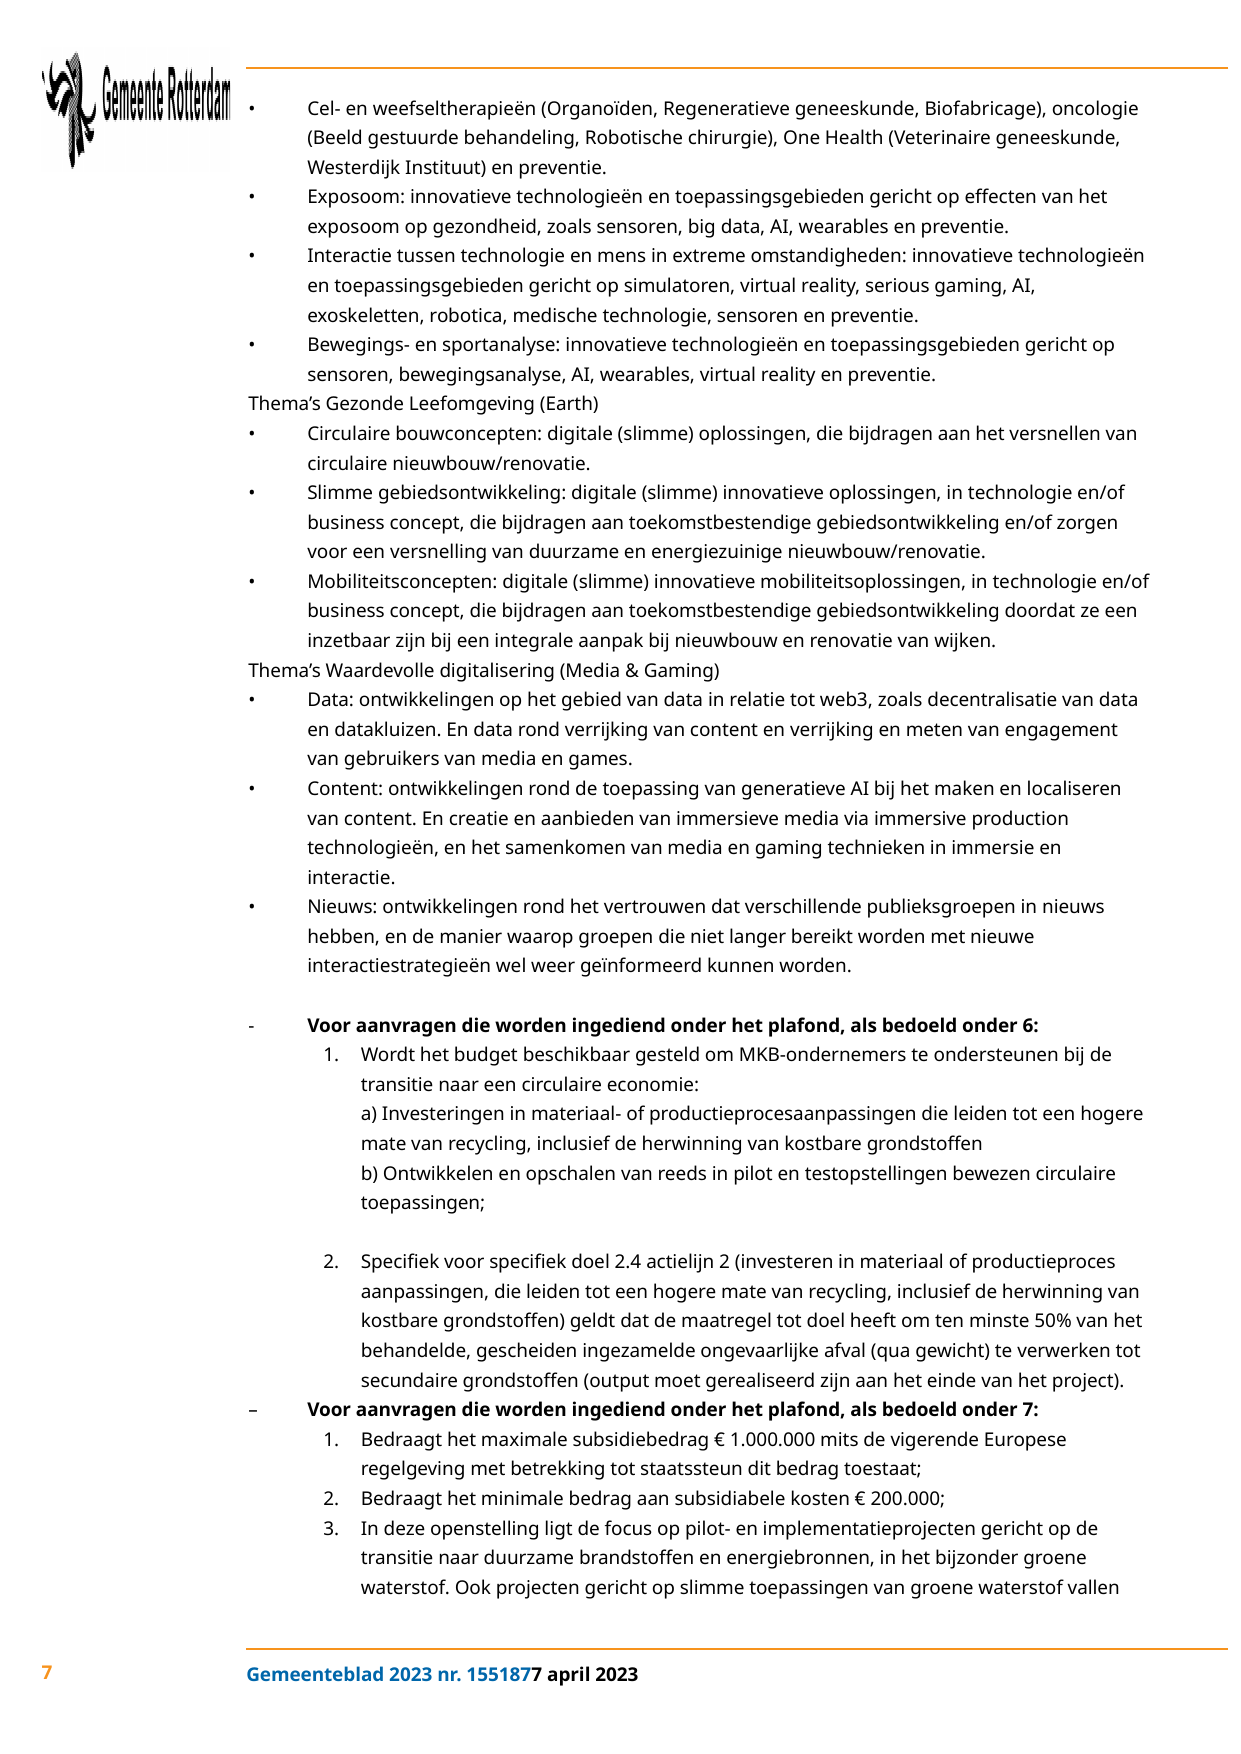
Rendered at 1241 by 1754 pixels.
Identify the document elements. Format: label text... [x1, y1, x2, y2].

list Circulaire bouwconcepten: digitale (slimme) oplossingen, die bijdragen aan het versnellen van circulaire nieuwbouw/renovatie. [248, 420, 1152, 476]
text Thema’s Waardevolle digitalisering (Media & Gaming) [248, 657, 1152, 683]
list Exposoom: innovatieve technologieën en toepassingsgebieden gericht op effecten van het exposoom op gezondheid, zoals sensoren, big data, AI, wearables en preventie. [248, 183, 1152, 239]
list Cel- en weefseltherapieën (Organoïden, Regeneratieve geneeskunde, Biofabricage), oncologie (Beeld gestuurde behandeling, Robotische chirurgie), One Health (Veterinaire geneeskunde, Westerdijk Instituut) en preventie. [248, 95, 1152, 180]
list Slimme gebiedsontwikkeling: digitale (slimme) innovatieve oplossingen, in technologie en/of business concept, die bijdragen aan toekomstbestendige gebiedsontwikkeling en/of zorgen voor een versnelling van duurzame en energiezuinige nieuwbouw/renovatie. [248, 479, 1152, 564]
list Voor aanvragen die worden ingediend onder het plafond, als bedoeld onder 7: [248, 1396, 1152, 1422]
picture [41, 47, 231, 172]
list Mobiliteitsconcepten: digitale (slimme) innovatieve mobiliteitsoplossingen, in technologie en/of business concept, die bijdragen aan toekomstbestendige gebiedsontwikkeling doordat ze een inzetbaar zijn bij een integrale aanpak bij nieuwbouw en renovatie van wijken. [248, 568, 1152, 653]
list Interactie tussen technologie en mens in extreme omstandigheden: innovatieve technologieën en toepassingsgebieden gericht op simulatoren, virtual reality, serious gaming, AI, exoskeletten, robotica, medische technologie, sensoren en preventie. [248, 243, 1152, 328]
list Wordt het budget beschikbaar gesteld om MKB-ondernemers te ondersteunen bij de transitie naar een circulaire economie: [323, 1041, 1152, 1097]
list Bedraagt het minimale bedrag aan subsidiabele kosten € 200.000; [323, 1485, 1152, 1511]
list Bedraagt het maximale subsidiebedrag € 1.000.000 mits de vigerende Europese regelgeving met betrekking tot staatssteun dit bedrag toestaat; [323, 1426, 1152, 1481]
list Nieuws: ontwikkelingen rond het vertrouwen dat verschillende publieksgroepen in nieuws hebben, en de manier waarop groepen die niet langer bereikt worden met nieuwe interactiestrategieën wel weer geïnformeerd kunnen worden. [248, 893, 1152, 978]
list Bewegings- en sportanalyse: innovatieve technologieën en toepassingsgebieden gericht op sensoren, bewegingsanalyse, AI, wearables, virtual reality en preventie. [248, 331, 1152, 387]
text Thema’s Gezonde Leefomgeving (Earth) [248, 391, 1152, 416]
list b) Ontwikkelen en opschalen van reeds in pilot en testopstellingen bewezen circulaire toepassingen; [323, 1160, 1152, 1215]
list a) Investeringen in materiaal- of productieprocesaanpassingen die leiden tot een hogere mate van recycling, inclusief de herwinning van kostbare grondstoffen [323, 1101, 1152, 1156]
list Content: ontwikkelingen rond de toepassing van generatieve AI bij het maken en localiseren van content. En creatie en aanbieden van immersieve media via immersive production technologieën, en het samenkomen van media en gaming technieken in immersie en interactie. [248, 775, 1152, 890]
list Specifiek voor specifiek doel 2.4 actielijn 2 (investeren in materiaal of productieproces aanpassingen, die leiden tot een hogere mate van recycling, inclusief de herwinning van kostbare grondstoffen) geldt dat de maatregel tot doel heeft om ten minste 50% van het behandelde, gescheiden ingezamelde ongevaarlijke afval (qua gewicht) te verwerken tot secundaire grondstoffen (output moet gerealiseerd zijn aan het einde van het project). [323, 1248, 1152, 1393]
list Data: ontwikkelingen op het gebied van data in relatie tot web3, zoals decentralisatie van data en datakluizen. En data rond verrijking van content en verrijking en meten van engagement van gebruikers van media en games. [248, 686, 1152, 771]
list In deze openstelling ligt de focus op pilot- en implementatieprojecten gericht op de transitie naar duurzame brandstoffen en energiebronnen, in het bijzonder groene waterstof. Ook projecten gericht op slimme toepassingen van groene waterstof vallen [323, 1515, 1152, 1600]
list Voor aanvragen die worden ingediend onder het plafond, als bedoeld onder 6: [248, 1012, 1152, 1038]
